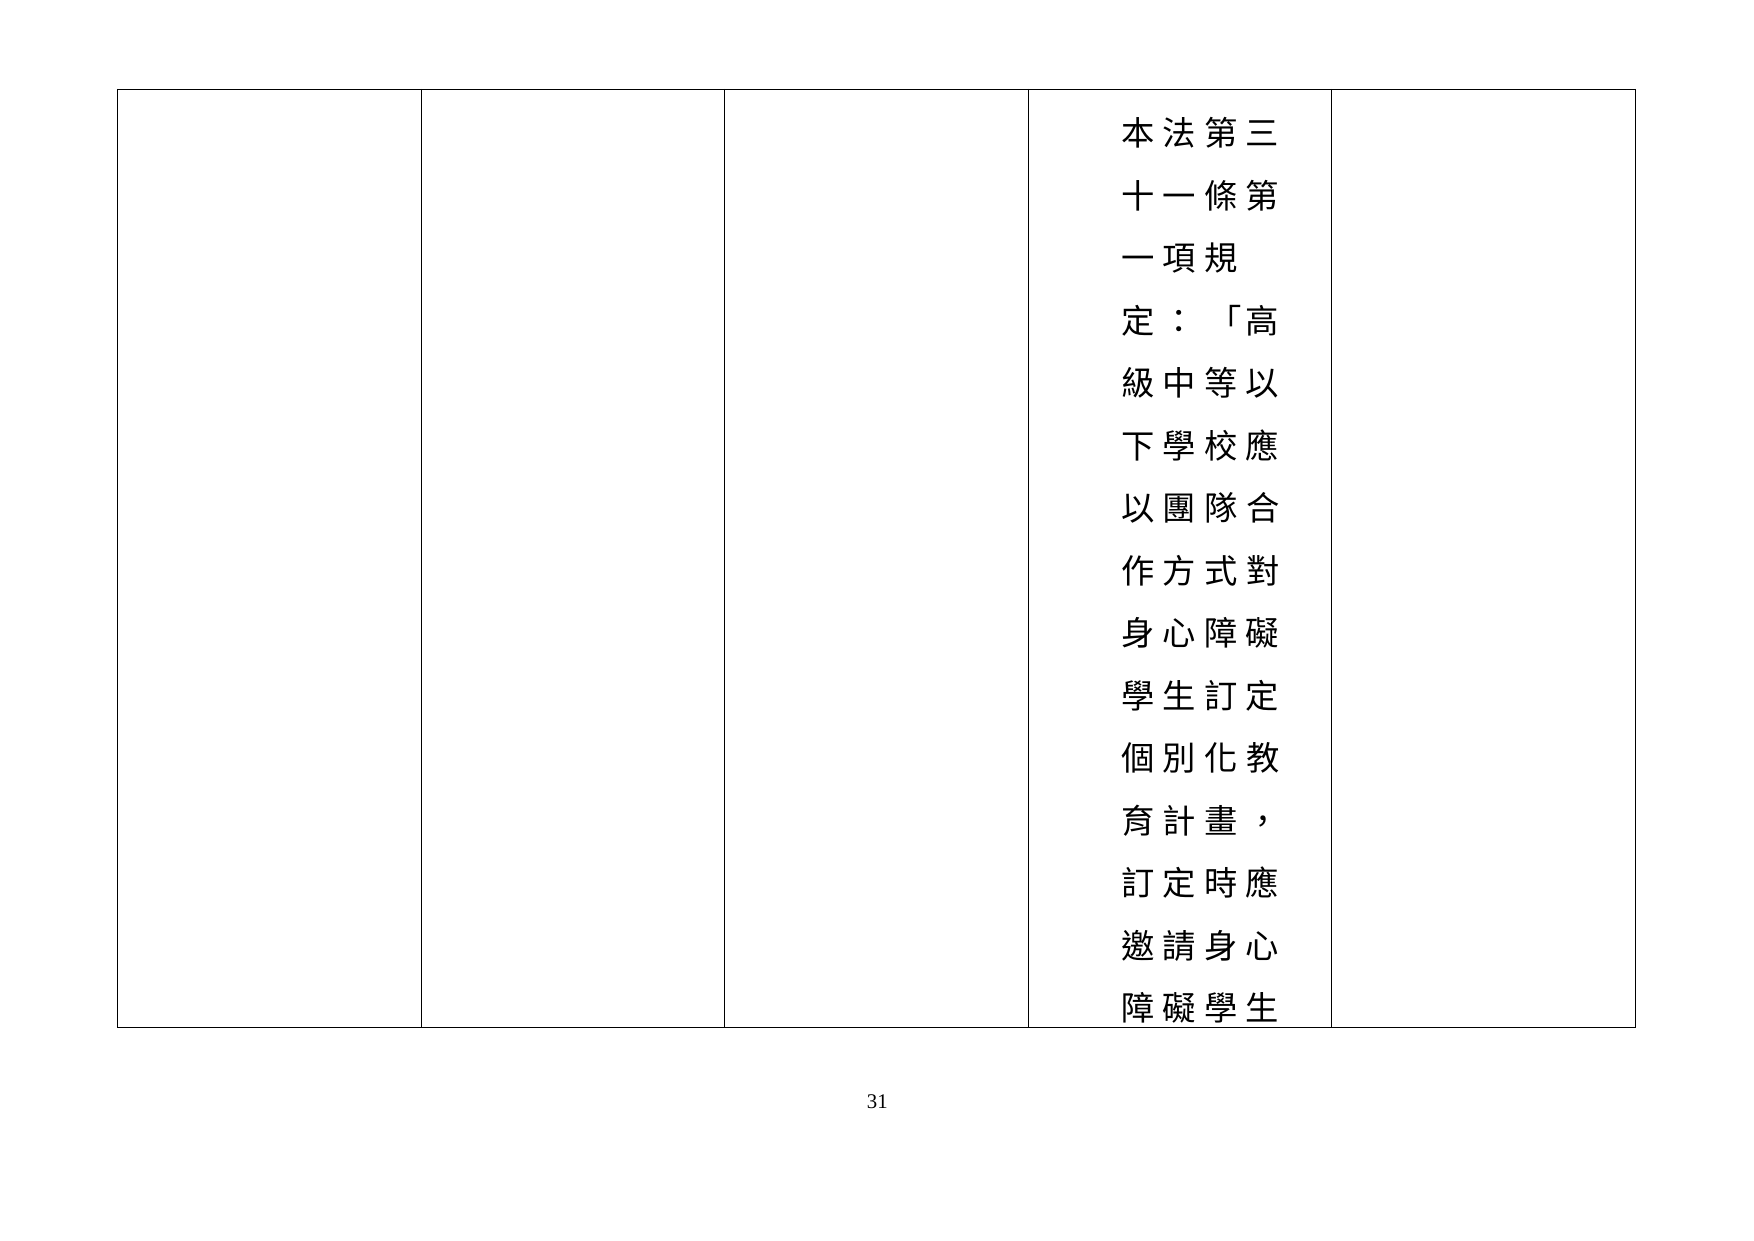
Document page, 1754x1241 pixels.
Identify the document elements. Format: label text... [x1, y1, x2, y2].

table_cell 經洽教育局確認，幼兒個別化教育計畫之訂定及執行，尚應整合教保服務人員，爰配合實務需求，修正教育局修正條文第一項。 為期簡明，修正教育局修正條文第二項。 教育局修正說明酌作文字修正。 [1332, 90, 1635, 1027]
table_cell [118, 90, 421, 1027]
table_cell [725, 90, 1028, 1027]
table_cell 條次變更。 修正條文第一項：依本法第十三條第一項規定:「高級中等以下學校及幼兒園應積極落實融合教育，加強普通教育教師與特殊教育教師交流與合作。」爰參照教育部教學原則及輔導辦法第四條第二款規定之內容，並配合本辦法適用範圍及對象增列幼兒園及幼兒，修正現行條文。 修正條文第二項:依本法第三十一條第一項規定：「高級中等以下學校應以團隊合作方式對身心障礙學生訂定個別化教育計畫，訂定時應邀請身心障礙學生本人，以及學生之法定代理人或實際照顧者參與……。」並考量實務上於訂定幼兒個別化教育計畫時，亦有邀請幼兒本人及其法定代理人或實際照顧者參與之需求，爰增訂第二項。所定法定代理人，指民法第一千零八十六條及第一千零九十八條所定父母及監護人，並配合其餘條文另訂簡稱規定。 [1029, 90, 1331, 1027]
table_cell [422, 90, 724, 1027]
